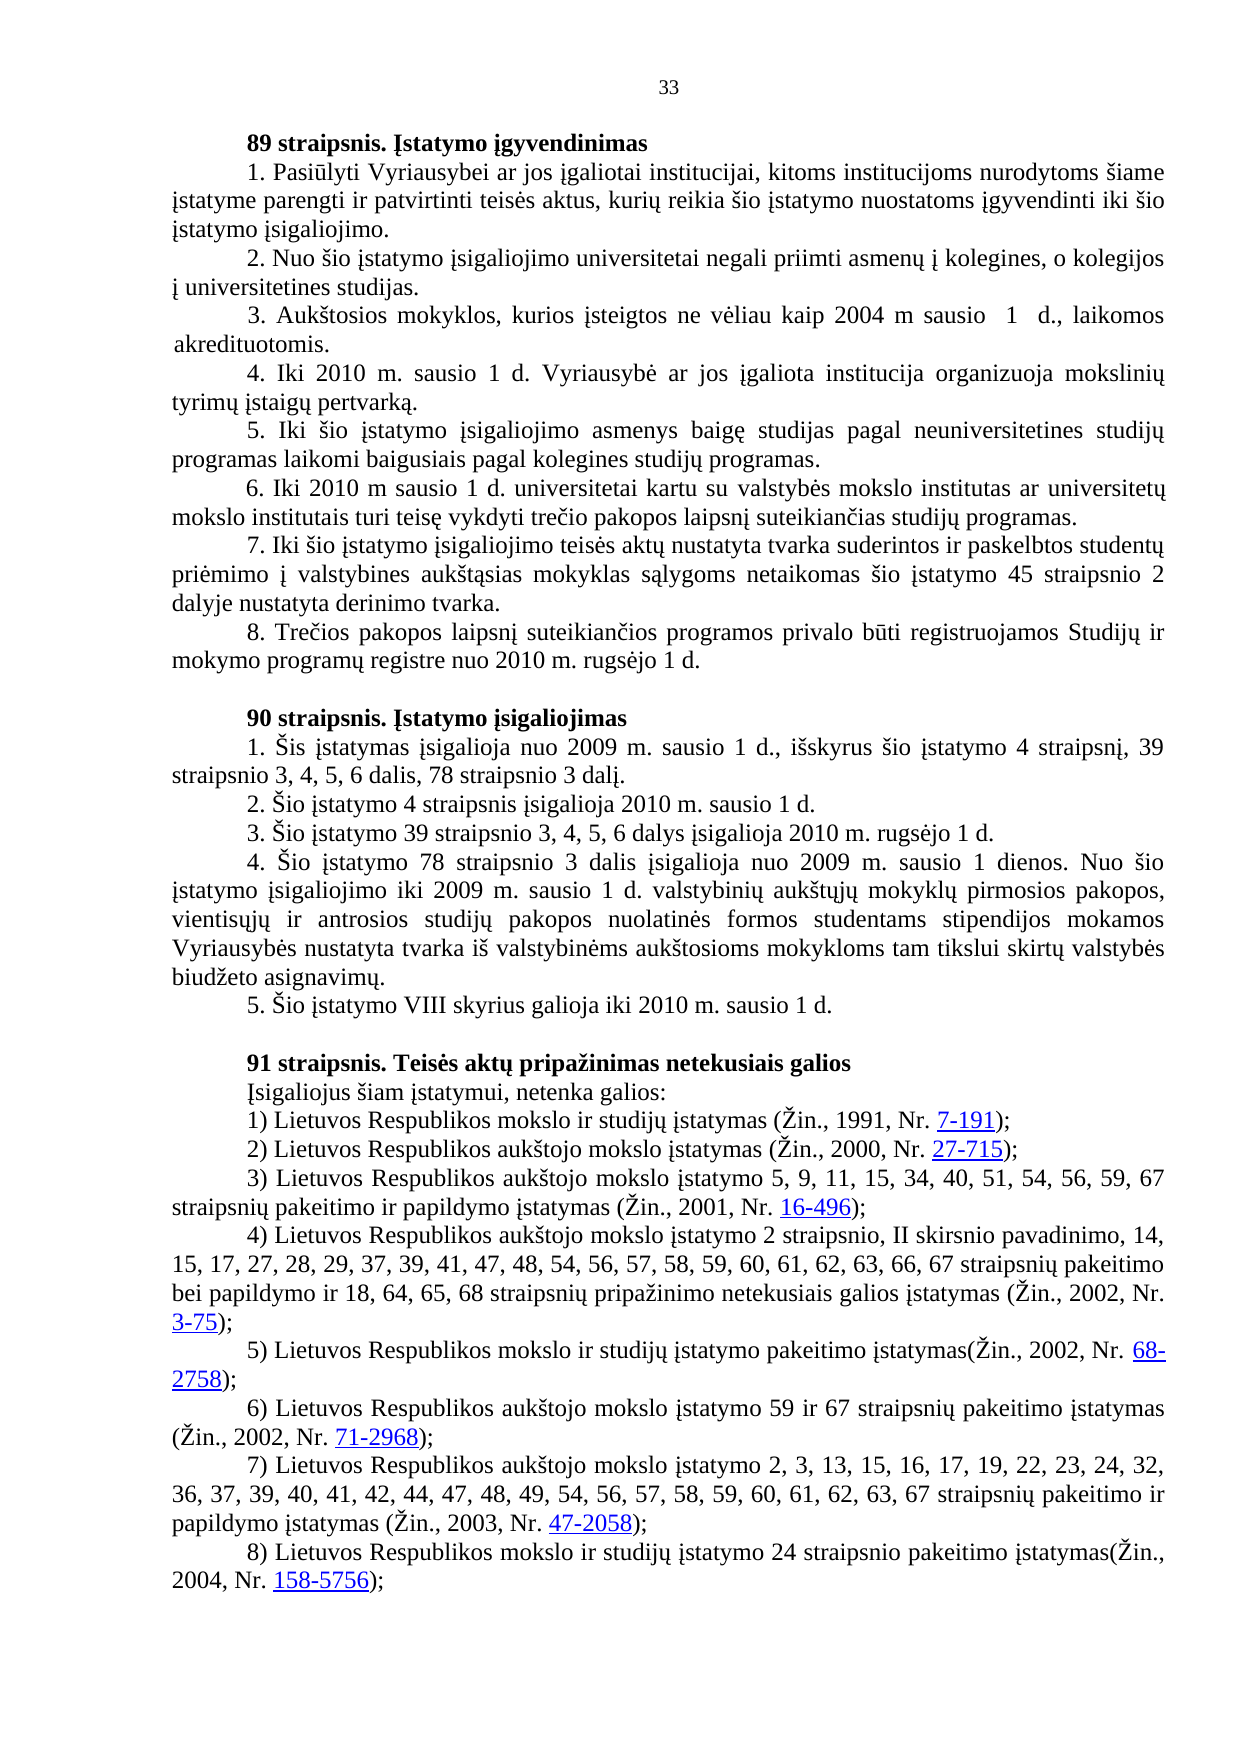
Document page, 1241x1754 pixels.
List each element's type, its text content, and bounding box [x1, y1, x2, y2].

text 8. Trečios pakopos laipsnį suteikiančios programos privalo būti registruojamos Studijų ir mokymo programų registre nuo 2010 m. rugsėjo 1 d. [172, 617, 1166, 674]
text 2) Lietuvos Respublikos aukštojo mokslo įstatymas (Žin., 2000, Nr. 27-715); [172, 1134, 1166, 1163]
text 4. Iki 2010 m. sausio 1 d. Vyriausybė ar jos įgaliota institucija organizuoja mokslinių tyrimų įstaigų pertvarką. [172, 358, 1166, 415]
text 3. Šio įstatymo 39 straipsnio 3, 4, 5, 6 dalys įsigalioja 2010 m. rugsėjo 1 d. [172, 818, 1166, 847]
text 5. Iki šio įstatymo įsigaliojimo asmenys baigę studijas pagal neuniversitetines studijų programas laikomi baigusiais pagal kolegines studijų programas. [172, 415, 1166, 473]
text 6. Iki 2010 m sausio 1 d. universitetai kartu su valstybės mokslo institutas ar universitetų mokslo institutais turi teisę vykdyti trečio pakopos laipsnį suteikiančias studijų programas. [172, 473, 1166, 530]
text 1. Pasiūlyti Vyriausybei ar jos įgaliotai institucijai, kitoms institucijoms nurodytoms šiame įstatyme parengti ir patvirtinti teisės aktus, kurių reikia šio įstatymo nuostatoms įgyvendinti iki šio įstatymo įsigaliojimo. [172, 157, 1166, 243]
text 90 straipsnis. Įstatymo įsigaliojimas [172, 703, 1166, 732]
text 1) Lietuvos Respublikos mokslo ir studijų įstatymas (Žin., 1991, Nr. 7-191); [172, 1105, 1166, 1134]
text 89 straipsnis. Įstatymo įgyvendinimas [172, 128, 1166, 157]
text 5) Lietuvos Respublikos mokslo ir studijų įstatymo pakeitimo įstatymas(Žin., 2002, Nr. 68-2758); [172, 1335, 1166, 1393]
text 2. Nuo šio įstatymo įsigaliojimo universitetai negali priimti asmenų į kolegines, o kolegijos į universitetines studijas. [172, 243, 1166, 300]
text 7. Iki šio įstatymo įsigaliojimo teisės aktų nustatyta tvarka suderintos ir paskelbtos studentų priėmimo į valstybines aukštąsias mokyklas sąlygoms netaikomas šio įstatymo 45 straipsnio 2 dalyje nustatyta derinimo tvarka. [172, 530, 1166, 617]
text 4) Lietuvos Respublikos aukštojo mokslo įstatymo 2 straipsnio, II skirsnio pavadinimo, 14, 15, 17, 27, 28, 29, 37, 39, 41, 47, 48, 54, 56, 57, 58, 59, 60, 61, 62, 63, 66, 67 straipsnių pakeitimo bei papildymo ir 18, 64, 65, 68 straipsnių pripažinimo netekusiais galios įstatymas (Žin., 2002, Nr. 3-75); [172, 1220, 1166, 1335]
text 7) Lietuvos Respublikos aukštojo mokslo įstatymo 2, 3, 13, 15, 16, 17, 19, 22, 23, 24, 32, 36, 37, 39, 40, 41, 42, 44, 47, 48, 49, 54, 56, 57, 58, 59, 60, 61, 62, 63, 67 straipsnių pakeitimo ir papildymo įstatymas (Žin., 2003, Nr. 47-2058); [172, 1450, 1166, 1537]
text 3) Lietuvos Respublikos aukštojo mokslo įstatymo 5, 9, 11, 15, 34, 40, 51, 54, 56, 59, 67 straipsnių pakeitimo ir papildymo įstatymas (Žin., 2001, Nr. 16-496); [172, 1163, 1166, 1220]
text 91 straipsnis. Teisės aktų pripažinimas netekusiais galios [172, 1048, 1166, 1077]
text 5. Šio įstatymo VIII skyrius galioja iki 2010 m. sausio 1 d. [172, 990, 1166, 1019]
text Įsigaliojus šiam įstatymui, netenka galios: [172, 1077, 1166, 1105]
text 4. Šio įstatymo 78 straipsnio 3 dalis įsigalioja nuo 2009 m. sausio 1 dienos. Nuo šio įstatymo įsigaliojimo iki 2009 m. sausio 1 d. valstybinių aukštųjų mokyklų pirmosios pakopos, vientisųjų ir antrosios studijų pakopos nuolatinės formos studentams stipendijos mokamos Vyriausybės nustatyta tvarka iš valstybinėms aukštosioms mokykloms tam tikslui skirtų valstybės biudžeto asignavimų. [172, 847, 1166, 990]
text 3. Aukštosios mokyklos, kurios įsteigtos ne vėliau kaip 2004 m sausio 1 d., laikomos akredituotomis. [174, 300, 1166, 358]
text 2. Šio įstatymo 4 straipsnis įsigalioja 2010 m. sausio 1 d. [172, 789, 1166, 818]
text 1. Šis įstatymas įsigalioja nuo 2009 m. sausio 1 d., išskyrus šio įstatymo 4 straipsnį, 39 straipsnio 3, 4, 5, 6 dalis, 78 straipsnio 3 dalį. [172, 732, 1166, 789]
text 6) Lietuvos Respublikos aukštojo mokslo įstatymo 59 ir 67 straipsnių pakeitimo įstatymas (Žin., 2002, Nr. 71-2968); [172, 1393, 1166, 1450]
text 8) Lietuvos Respublikos mokslo ir studijų įstatymo 24 straipsnio pakeitimo įstatymas(Žin., 2004, Nr. 158-5756); [172, 1537, 1166, 1594]
